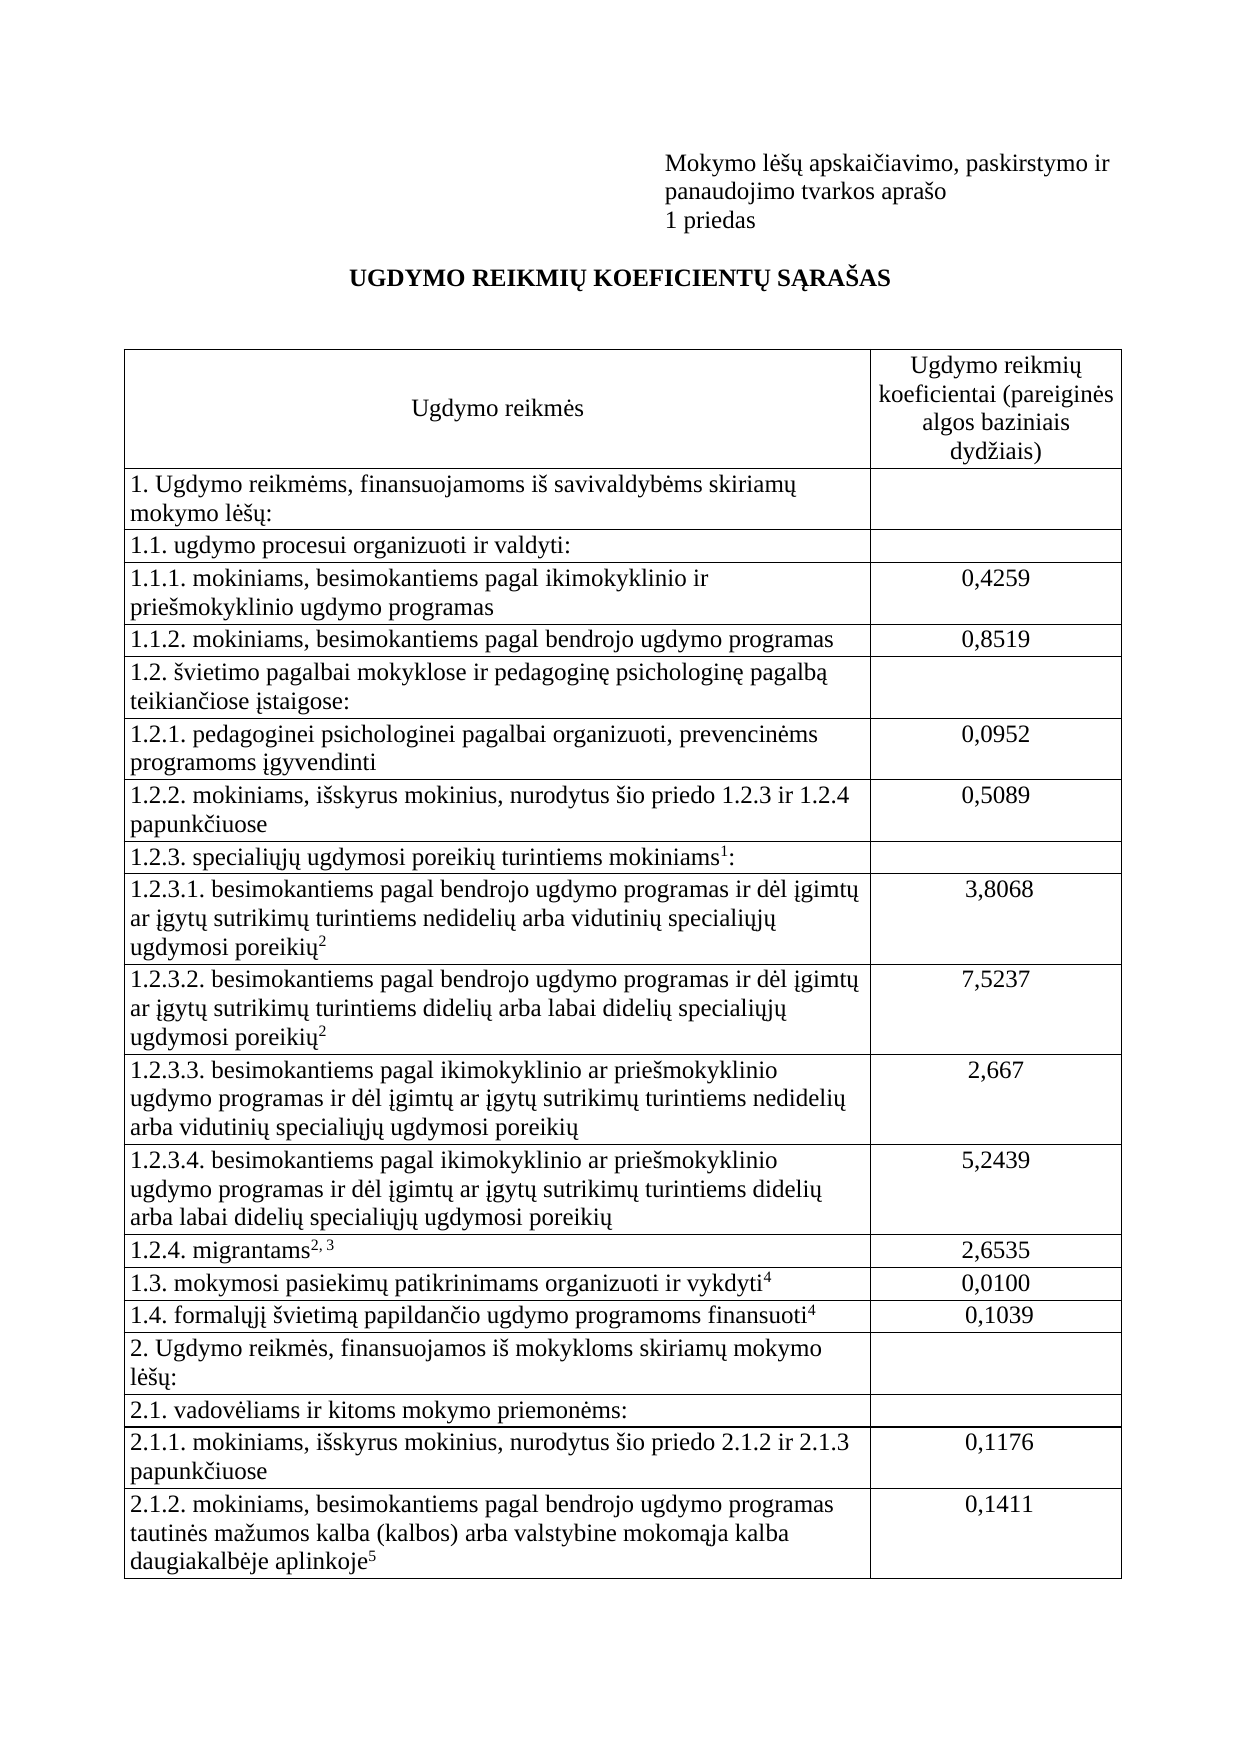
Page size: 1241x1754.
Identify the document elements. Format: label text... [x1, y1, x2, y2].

table_cell 1.2.4. migrantams2, 3 [125, 1235, 870, 1267]
text Mokymo lėšų apskaičiavimo, paskirstymo ir panaudojimo tvarkos aprašo [664, 148, 1122, 205]
table_cell 1.2.3.3. besimokantiems pagal ikimokyklinio ar priešmokyklinio ugdymo programas ir dėl įgimtų ar įgytų sutrikimų turintiems nedidelių arba vidutinių specialiųjų ugdymosi poreikių [125, 1055, 870, 1144]
table_cell 1.2.1. pedagoginei psichologinei pagalbai organizuoti, prevencinėms programoms įgyvendinti [125, 719, 870, 779]
table_cell 1.2.3. specialiųjų ugdymosi poreikių turintiems mokiniams1: [125, 842, 870, 873]
table_cell 0,0952 [871, 719, 1121, 779]
table_header Ugdymo reikmės [125, 350, 870, 468]
table_cell 0,1176 [871, 1428, 1121, 1488]
table_cell 0,4259 [871, 563, 1121, 623]
table_cell [871, 1395, 1121, 1426]
text 1 priedas [664, 205, 1122, 234]
table_header Ugdymo reikmių koeficientai (pareiginės algos baziniais dydžiais) [871, 350, 1121, 468]
table_cell 1.2.3.1. besimokantiems pagal bendrojo ugdymo programas ir dėl įgimtų ar įgytų sutrikimų turintiems nedidelių arba vidutinių specialiųjų ugdymosi poreikių2 [125, 874, 870, 963]
text UGDYMO REIKMIŲ KOEFICIENTŲ SĄRAŠAS [118, 263, 1122, 291]
table_cell 0,8519 [871, 625, 1121, 656]
table_cell [871, 530, 1121, 562]
table_cell [871, 657, 1121, 718]
table_cell 3,8068 [871, 874, 1121, 963]
table_cell 2,6535 [871, 1235, 1121, 1267]
table_cell 1.1.1. mokiniams, besimokantiems pagal ikimokyklinio ir priešmokyklinio ugdymo programas [125, 563, 870, 623]
table_cell 2,667 [871, 1055, 1121, 1144]
table_cell 0,1039 [871, 1301, 1121, 1332]
table_cell 1.2.3.4. besimokantiems pagal ikimokyklinio ar priešmokyklinio ugdymo programas ir dėl įgimtų ar įgytų sutrikimų turintiems didelių arba labai didelių specialiųjų ugdymosi poreikių [125, 1145, 870, 1234]
table_cell 1.1.2. mokiniams, besimokantiems pagal bendrojo ugdymo programas [125, 625, 870, 656]
table_cell 2.1.2. mokiniams, besimokantiems pagal bendrojo ugdymo programas tautinės mažumos kalba (kalbos) arba valstybine mokomąja kalba daugiakalbėje aplinkoje5 [125, 1489, 870, 1578]
table_cell 0,0100 [871, 1268, 1121, 1299]
table_cell 7,5237 [871, 965, 1121, 1054]
table_cell 1.2.2. mokiniams, išskyrus mokinius, nurodytus šio priedo 1.2.3 ir 1.2.4 papunkčiuose [125, 780, 870, 841]
table_cell 0,1411 [871, 1489, 1121, 1578]
table_cell 1.4. formalųjį švietimą papildančio ugdymo programoms finansuoti4 [125, 1301, 870, 1332]
table_cell 2.1. vadovėliams ir kitoms mokymo priemonėms: [125, 1395, 870, 1426]
table_cell [871, 842, 1121, 873]
table_cell [871, 1333, 1121, 1394]
table_cell 1. Ugdymo reikmėms, finansuojamoms iš savivaldybėms skiriamų mokymo lėšų: [125, 469, 870, 529]
table_cell 0,5089 [871, 780, 1121, 841]
table_cell 1.2. švietimo pagalbai mokyklose ir pedagoginę psichologinę pagalbą teikiančiose įstaigose: [125, 657, 870, 718]
table_cell 1.2.3.2. besimokantiems pagal bendrojo ugdymo programas ir dėl įgimtų ar įgytų sutrikimų turintiems didelių arba labai didelių specialiųjų ugdymosi poreikių2 [125, 965, 870, 1054]
table_cell 2. Ugdymo reikmės, finansuojamos iš mokykloms skiriamų mokymo lėšų: [125, 1333, 870, 1394]
table_cell 1.3. mokymosi pasiekimų patikrinimams organizuoti ir vykdyti4 [125, 1268, 870, 1299]
table_cell 2.1.1. mokiniams, išskyrus mokinius, nurodytus šio priedo 2.1.2 ir 2.1.3 papunkčiuose [125, 1428, 870, 1488]
table_cell 5,2439 [871, 1145, 1121, 1234]
table_cell 1.1. ugdymo procesui organizuoti ir valdyti: [125, 530, 870, 562]
table_cell [871, 469, 1121, 529]
